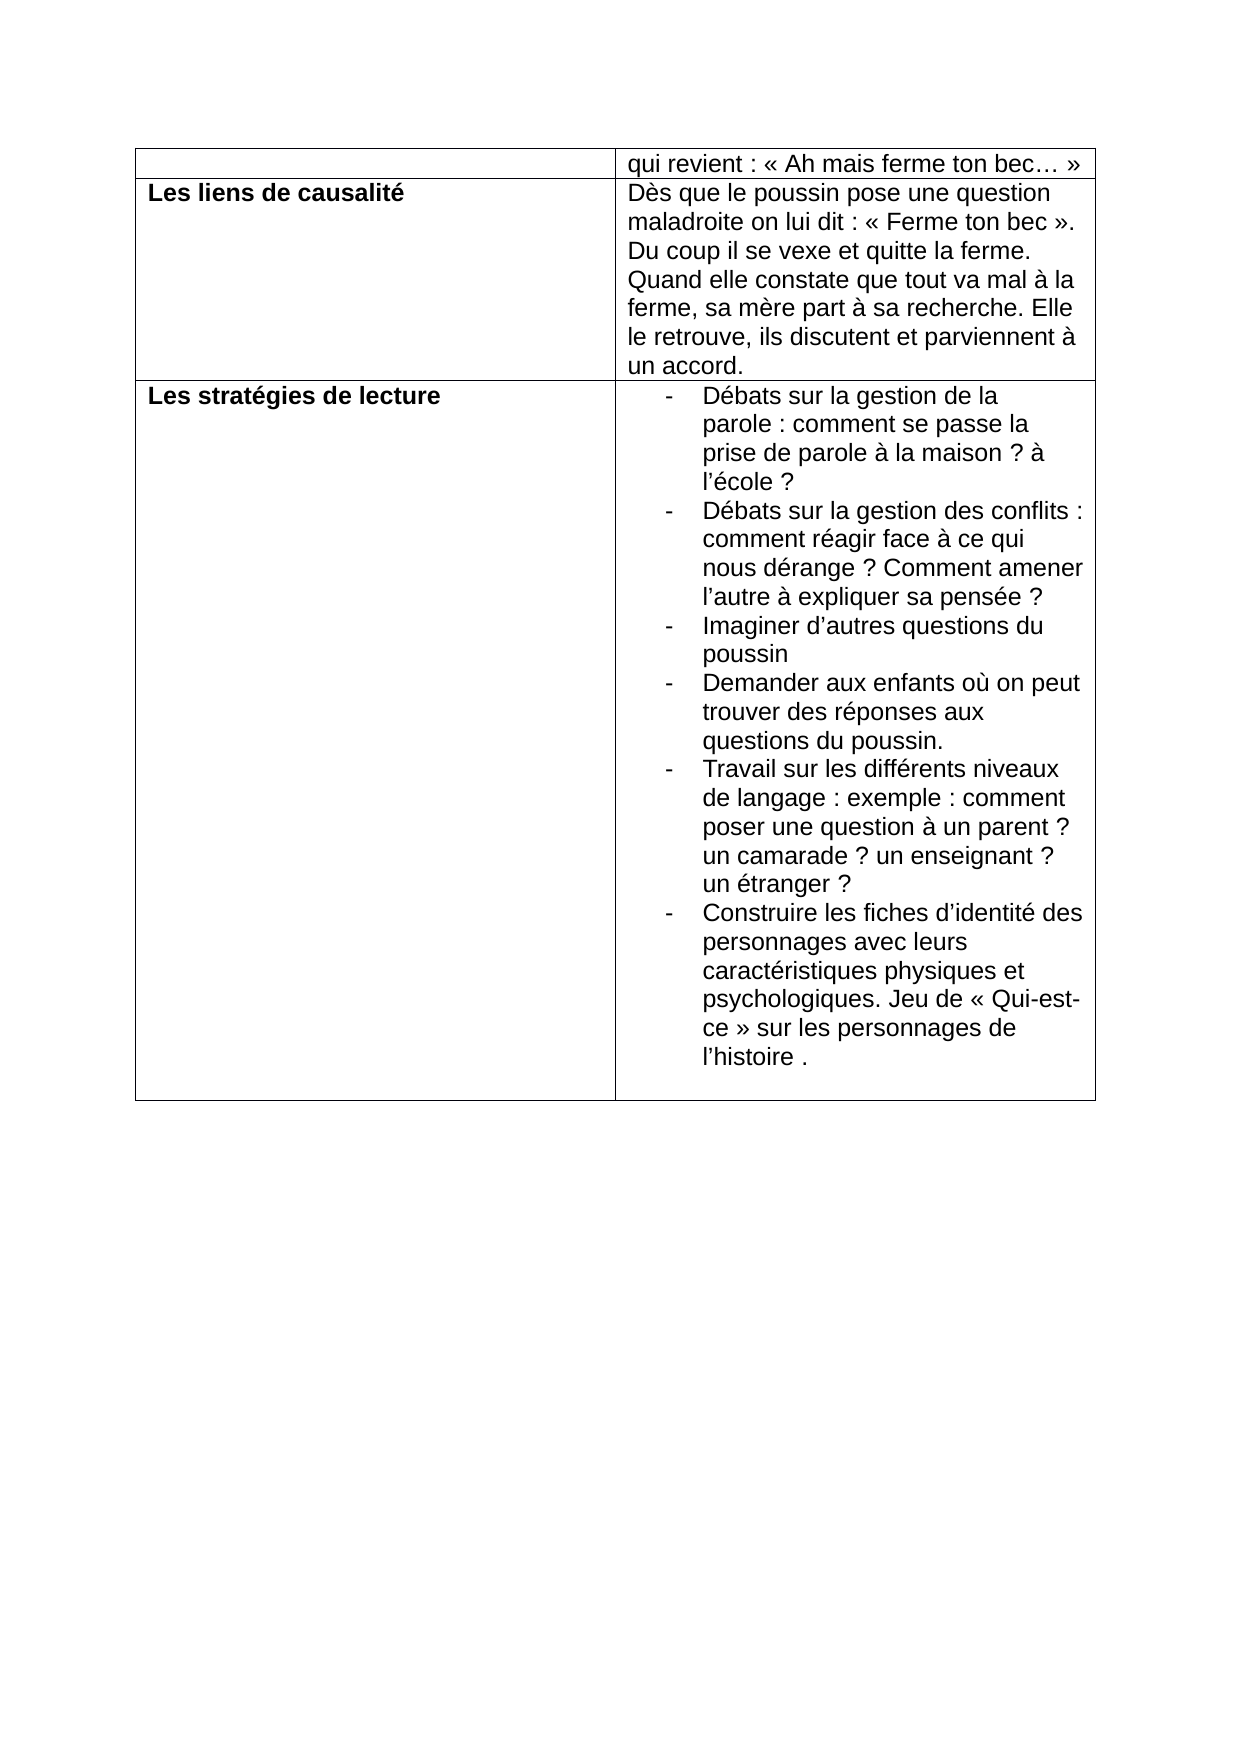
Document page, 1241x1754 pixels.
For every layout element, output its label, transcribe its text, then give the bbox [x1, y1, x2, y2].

table_cell Les stratégies de lecture [136, 381, 615, 1099]
table_cell [136, 149, 615, 177]
table_cell Les liens de causalité [136, 179, 615, 380]
table_cell qui revient : « Ah mais ferme ton bec… » [616, 149, 1095, 177]
table_cell Débats sur la gestion de la parole : comment se passe la prise de parole à la maison ? à l’école ? Débats sur la gestion des conflits : comment réagir face à ce qui nous dérange ? Comment amener l’autre à expliquer sa pensée ? Imaginer d’autres questions du poussin Demander aux enfants où on peut trouver des réponses aux questions du poussin. Travail sur les différents niveaux de langage : exemple : comment poser une question à un parent ? un camarade ? un enseignant ? un étranger ? Construire les fiches d’identité des personnages avec leurs caractéristiques physiques et psychologiques. Jeu de « Qui-est-ce » sur les personnages de l’histoire . [616, 381, 1095, 1099]
table_cell Dès que le poussin pose une question maladroite on lui dit : « Ferme ton bec ». Du coup il se vexe et quitte la ferme. Quand elle constate que tout va mal à la ferme, sa mère part à sa recherche. Elle le retrouve, ils discutent et parviennent à un accord. [616, 179, 1095, 380]
